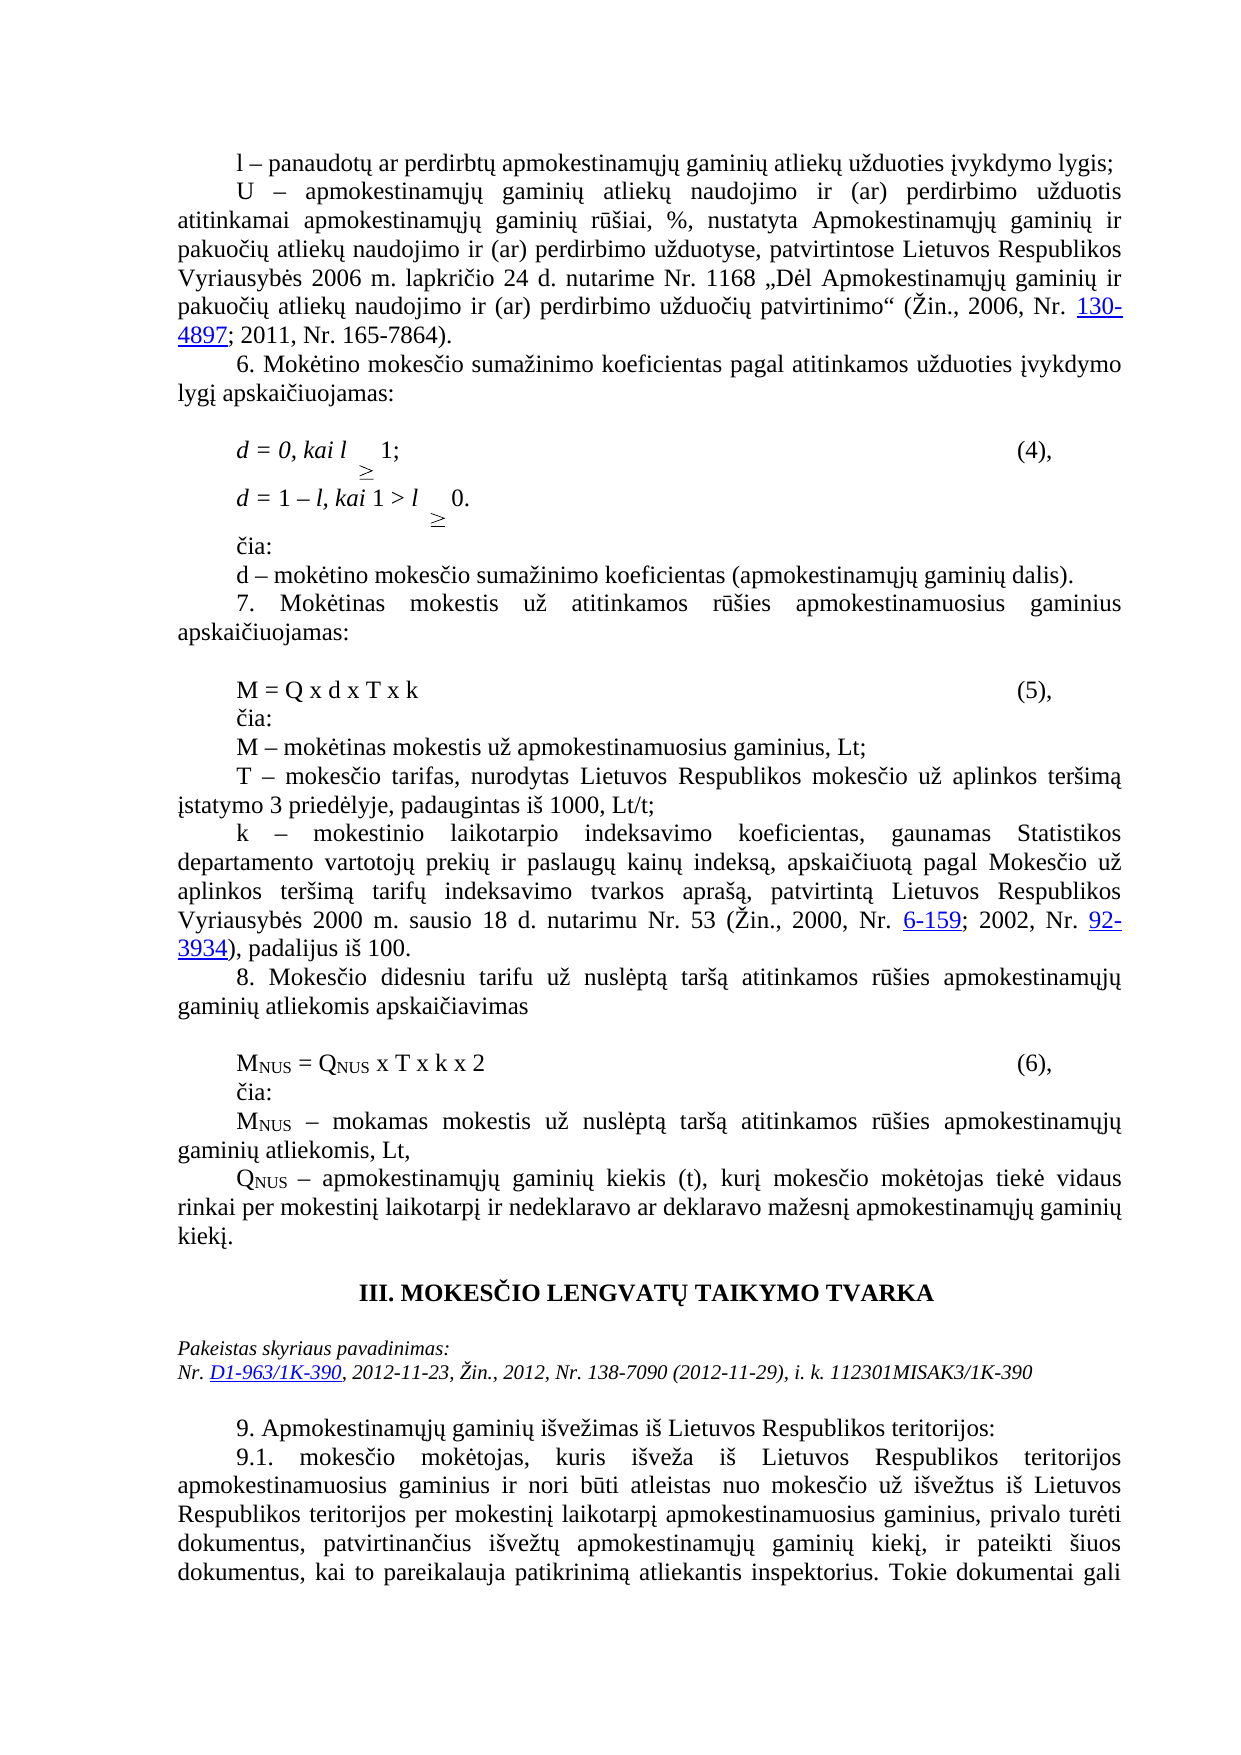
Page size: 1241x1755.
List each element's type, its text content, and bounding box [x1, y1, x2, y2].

text d = 0, kai l >= 1; (4), [177, 435, 1122, 483]
text d = 1 – l, kai 1 > l >= 0. [177, 483, 1122, 531]
text U – apmokestinamųjų gaminių atliekų naudojimo ir (ar) perdirbimo užduotis atitinkamai apmokestinamųjų gaminių rūšiai, %, nustatyta Apmokestinamųjų gaminių ir pakuočių atliekų naudojimo ir (ar) perdirbimo užduotyse, patvirtintose Lietuvos Respublikos Vyriausybės 2006 m. lapkričio 24 d. nutarime Nr. 1168 „Dėl Apmokestinamųjų gaminių ir pakuočių atliekų naudojimo ir (ar) perdirbimo užduočių patvirtinimo“ (Žin., 2006, Nr. 130-4897; 2011, Nr. 165-7864). [177, 176, 1122, 349]
text Nr. D1-963/1K-390, 2012-11-23, Žin., 2012, Nr. 138-7090 (2012-11-29), i. k. 112301MISAK3/1K-390 [177, 1360, 1122, 1384]
text čia: [177, 1077, 1122, 1106]
text M = Q x d x T x k (5), [177, 675, 1122, 703]
text M – mokėtinas mokestis už apmokestinamuosius gaminius, Lt; [177, 732, 1122, 761]
text 6. Mokėtino mokesčio sumažinimo koeficientas pagal atitinkamos užduoties įvykdymo lygį apskaičiuojamas: [177, 349, 1122, 406]
text Pakeistas skyriaus pavadinimas: [177, 1336, 1122, 1360]
text MNUS = QNUS x T x k x 2 (6), [177, 1048, 1122, 1077]
text čia: [177, 531, 1122, 560]
text 8. Mokesčio didesniu tarifu už nuslėptą taršą atitinkamos rūšies apmokestinamųjų gaminių atliekomis apskaičiavimas [177, 962, 1122, 1020]
text 7. Mokėtinas mokestis už atitinkamos rūšies apmokestinamuosius gaminius apskaičiuojamas: [177, 588, 1122, 646]
text d – mokėtino mokesčio sumažinimo koeficientas (apmokestinamųjų gaminių dalis). [177, 560, 1122, 588]
text čia: [177, 703, 1122, 732]
text 9.1. mokesčio mokėtojas, kuris išveža iš Lietuvos Respublikos teritorijos apmokestinamuosius gaminius ir nori būti atleistas nuo mokesčio už išvežtus iš Lietuvos Respublikos teritorijos per mokestinį laikotarpį apmokestinamuosius gaminius, privalo turėti dokumentus, patvirtinančius išvežtų apmokestinamųjų gaminių kiekį, ir pateikti šiuos dokumentus, kai to pareikalauja patikrinimą atliekantis inspektorius. Tokie dokumentai gali [177, 1442, 1122, 1585]
text 9. Apmokestinamųjų gaminių išvežimas iš Lietuvos Respublikos teritorijos: [177, 1413, 1122, 1442]
text QNUS – apmokestinamųjų gaminių kiekis (t), kurį mokesčio mokėtojas tiekė vidaus rinkai per mokestinį laikotarpį ir nedeklaravo ar deklaravo mažesnį apmokestinamųjų gaminių kiekį. [177, 1163, 1122, 1250]
text III. MOKESČIO LENGVATŲ TAIKYMO TVARKA [177, 1278, 1122, 1307]
text T – mokesčio tarifas, nurodytas Lietuvos Respublikos mokesčio už aplinkos teršimą įstatymo 3 priedėlyje, padaugintas iš 1000, Lt/t; [177, 761, 1122, 818]
text k – mokestinio laikotarpio indeksavimo koeficientas, gaunamas Statistikos departamento vartotojų prekių ir paslaugų kainų indeksą, apskaičiuotą pagal Mokesčio už aplinkos teršimą tarifų indeksavimo tvarkos aprašą, patvirtintą Lietuvos Respublikos Vyriausybės 2000 m. sausio 18 d. nutarimu Nr. 53 (Žin., 2000, Nr. 6-159; 2002, Nr. 92-3934), padalijus iš 100. [177, 818, 1122, 962]
text l – panaudotų ar perdirbtų apmokestinamųjų gaminių atliekų užduoties įvykdymo lygis; [177, 148, 1122, 176]
text MNUS – mokamas mokestis už nuslėptą taršą atitinkamos rūšies apmokestinamųjų gaminių atliekomis, Lt, [177, 1106, 1122, 1163]
